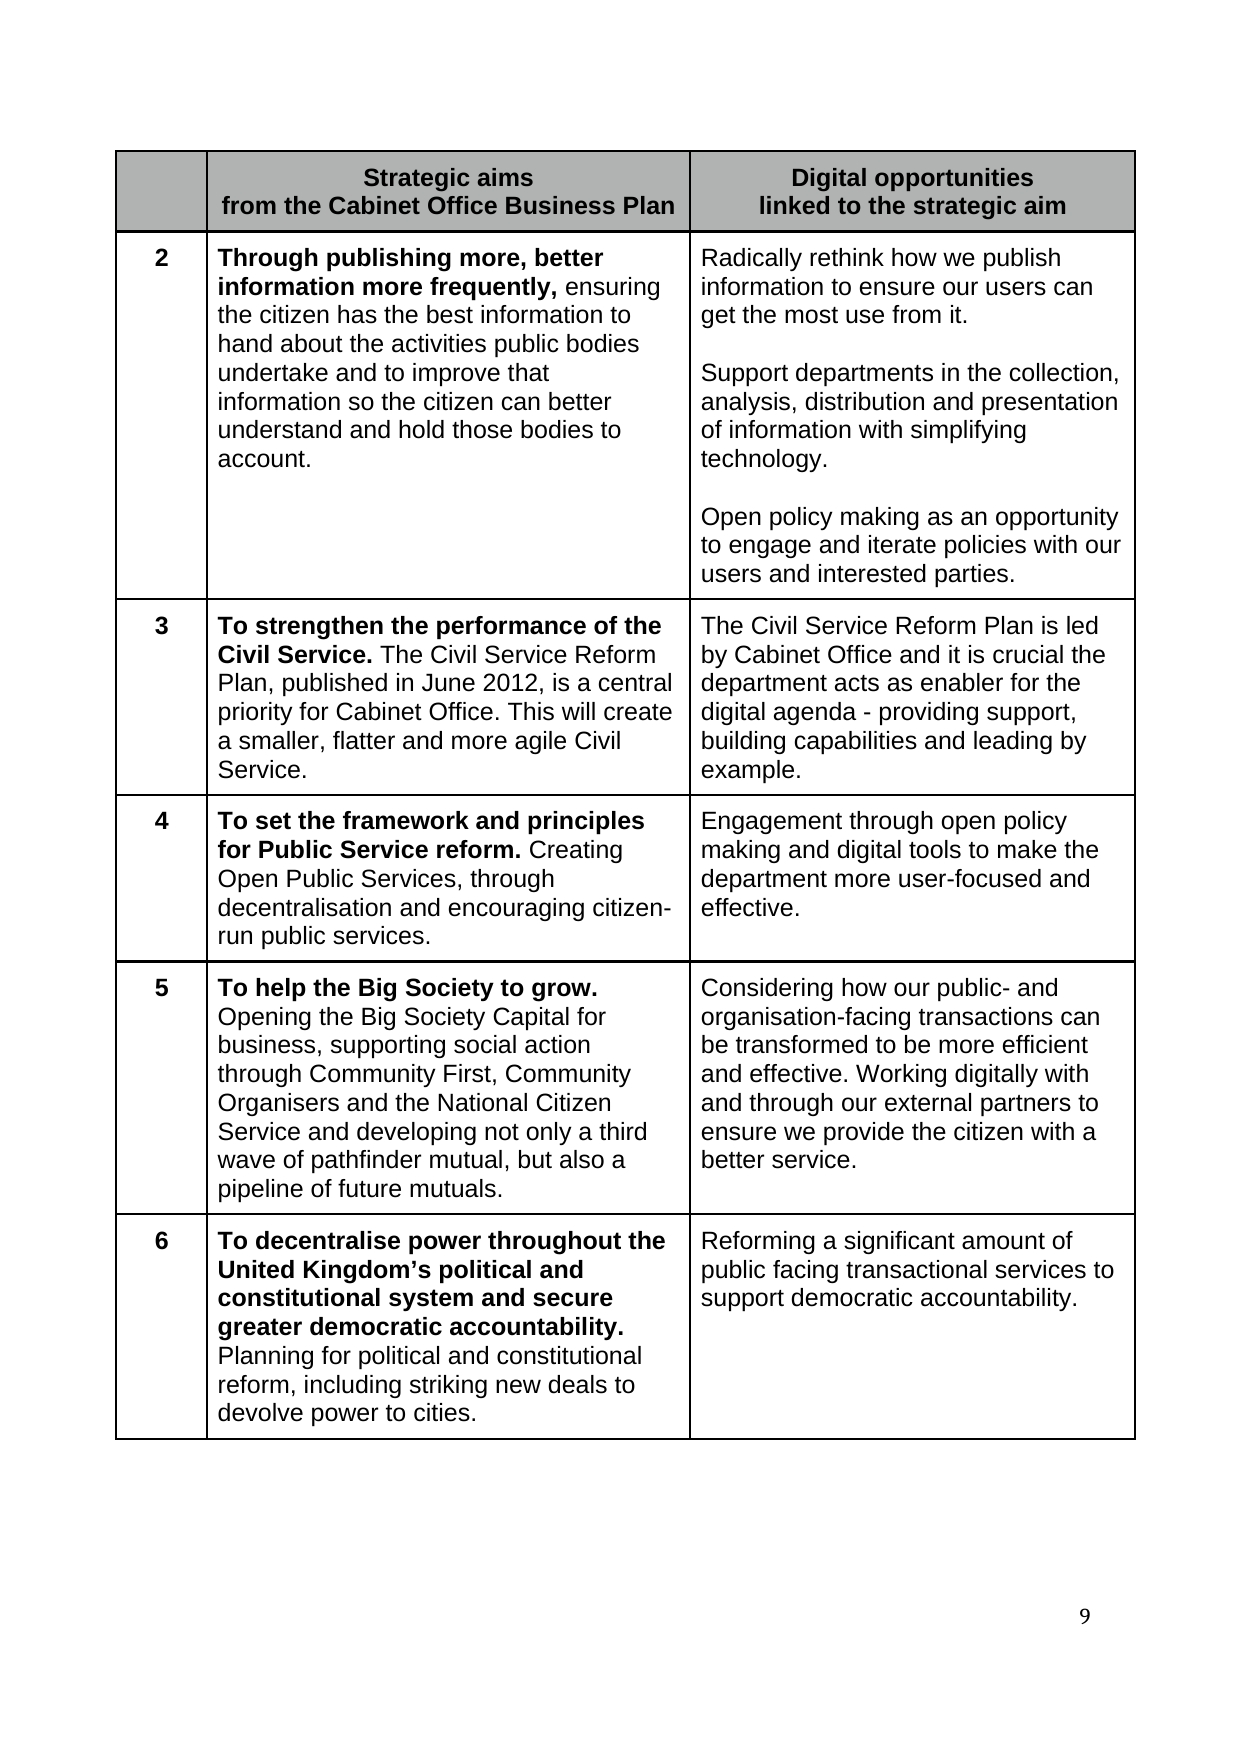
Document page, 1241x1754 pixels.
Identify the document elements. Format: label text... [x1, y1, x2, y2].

table_cell 3 [117, 600, 206, 794]
table_cell To strengthen the performance of the Civil Service. The Civil Service Reform Plan, published in June 2012, is a central priority for Cabinet Office. This will create a smaller, flatter and more agile Civil Service. [208, 600, 689, 794]
table_cell 6 [117, 1215, 206, 1437]
table_header Digital opportunities linked to the strategic aim [691, 152, 1134, 230]
table_cell The Civil Service Reform Plan is led by Cabinet Office and it is crucial the department acts as enabler for the digital agenda - providing support, building capabilities and leading by example. [691, 600, 1134, 794]
table_cell 5 [117, 963, 206, 1213]
table_header [117, 152, 206, 230]
table_cell Considering how our public- and organisation-facing transactions can be transformed to be more efficient and effective. Working digitally with and through our external partners to ensure we provide the citizen with a better service. [691, 963, 1134, 1213]
table_cell To decentralise power throughout the United Kingdom’s political and constitutional system and secure greater democratic accountability. Planning for political and constitutional reform, including striking new deals to devolve power to cities. [208, 1215, 689, 1437]
table_cell Engagement through open policy making and digital tools to make the department more user-focused and effective. [691, 796, 1134, 960]
table_cell Reforming a significant amount of public facing transactional services to support democratic accountability. [691, 1215, 1134, 1437]
table_cell 4 [117, 796, 206, 960]
table_cell To help the Big Society to grow. Opening the Big Society Capital for business, supporting social action through Community First, Community Organisers and the National Citizen Service and developing not only a third wave of pathfinder mutual, but also a pipeline of future mutuals. [208, 963, 689, 1213]
table_cell To set the framework and principles for Public Service reform. Creating Open Public Services, through decentralisation and encouraging citizen-run public services. [208, 796, 689, 960]
table_cell Through publishing more, better information more frequently, ensuring the citizen has the best information to hand about the activities public bodies undertake and to improve that information so the citizen can better understand and hold those bodies to account. [208, 233, 689, 598]
table_cell Radically rethink how we publish information to ensure our users can get the most use from it. Support departments in the collection, analysis, distribution and presentation of information with simplifying technology. Open policy making as an opportunity to engage and iterate policies with our users and interested parties. [691, 233, 1134, 598]
table_header Strategic aims from the Cabinet Office Business Plan [208, 152, 689, 230]
table_cell 2 [117, 233, 206, 598]
